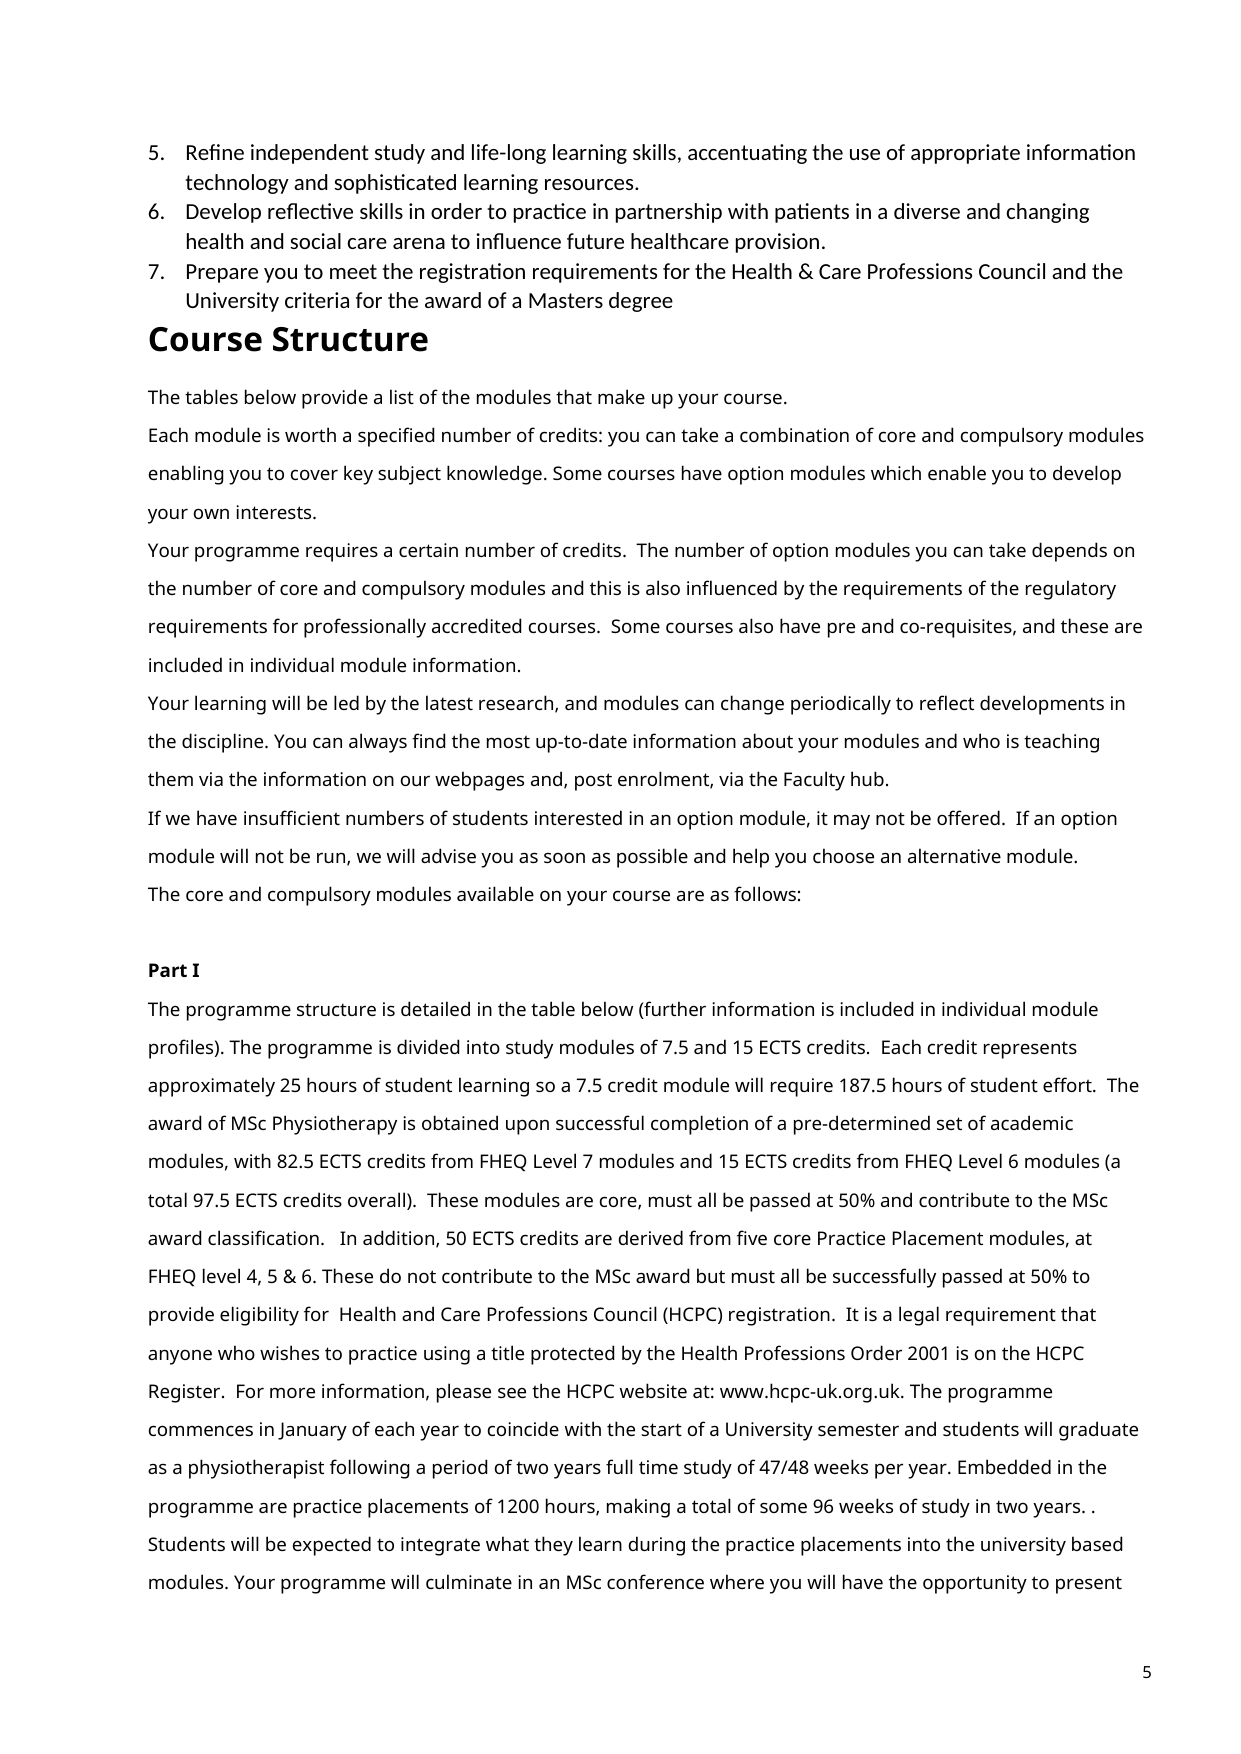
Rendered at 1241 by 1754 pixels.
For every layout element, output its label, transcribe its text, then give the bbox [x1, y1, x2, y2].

text The core and compulsory modules available on your course are as follows: [148, 881, 1152, 907]
list Refine independent study and life-long learning skills, accentuating the use of appropriate information technology and sophisticated learning resources. [148, 138, 1152, 196]
table_header Part I The programme structure is detailed in the table below (further information is included in individual module profiles). The programme is divided into study modules of 7.5 and 15 ECTS credits. Each credit represents approximately 25 hours of student learning so a 7.5 credit module will require 187.5 hours of student effort. The award of MSc Physiotherapy is obtained upon successful completion of a pre-determined set of academic modules, with 82.5 ECTS credits from FHEQ Level 7 modules and 15 ECTS credits from FHEQ Level 6 modules (a total 97.5 ECTS credits overall). These modules are core, must all be passed at 50% and contribute to the MSc award classification. In addition, 50 ECTS credits are derived from five core Practice Placement modules, at FHEQ level 4, 5 & 6. These do not contribute to the MSc award but must all be successfully passed at 50% to provide eligibility for Health and Care Professions Council (HCPC) registration. It is a legal requirement that anyone who wishes to practice using a title protected by the Health Professions Order 2001 is on the HCPC Register. For more information, please see the HCPC website at: www.hcpc-uk.org.uk. The programme commences in January of each year to coincide with the start of a University semester and students will graduate as a physiotherapist following a period of two years full time study of 47/48 weeks per year. Embedded in the programme are practice placements of 1200 hours, making a total of some 96 weeks of study in two years. . Students will be expected to integrate what they learn during the practice placements into the university based modules. Your programme will culminate in an MSc conference where you will have the opportunity to present [136, 920, 1152, 1595]
text If we have insufficient numbers of students interested in an option module, it may not be offered. If an option module will not be run, we will advise you as soon as possible and help you choose an alternative module. [148, 805, 1152, 868]
text The tables below provide a list of the modules that make up your course. [148, 384, 1152, 410]
list Prepare you to meet the registration requirements for the Health & Care Professions Council and the University criteria for the award of a Masters degree [148, 257, 1152, 314]
subtitle Course Structure [148, 316, 1152, 362]
text Your learning will be led by the latest research, and modules can change periodically to reflect developments in the discipline. You can always find the most up-to-date information about your modules and who is teaching them via the information on our webpages and, post enrolment, via the Faculty hub. [148, 690, 1152, 792]
text Each module is worth a specified number of credits: you can take a combination of core and compulsory modules enabling you to cover key subject knowledge. Some courses have option modules which enable you to develop your own interests. [148, 422, 1152, 524]
text Your programme requires a certain number of credits. The number of option modules you can take depends on the number of core and compulsory modules and this is also influenced by the requirements of the regulatory requirements for professionally accredited courses. Some courses also have pre and co-requisites, and these are included in individual module information. [148, 537, 1152, 677]
list Develop reflective skills in order to practice in partnership with patients in a diverse and changing health and social care arena to influence future healthcare provision. [148, 197, 1152, 255]
